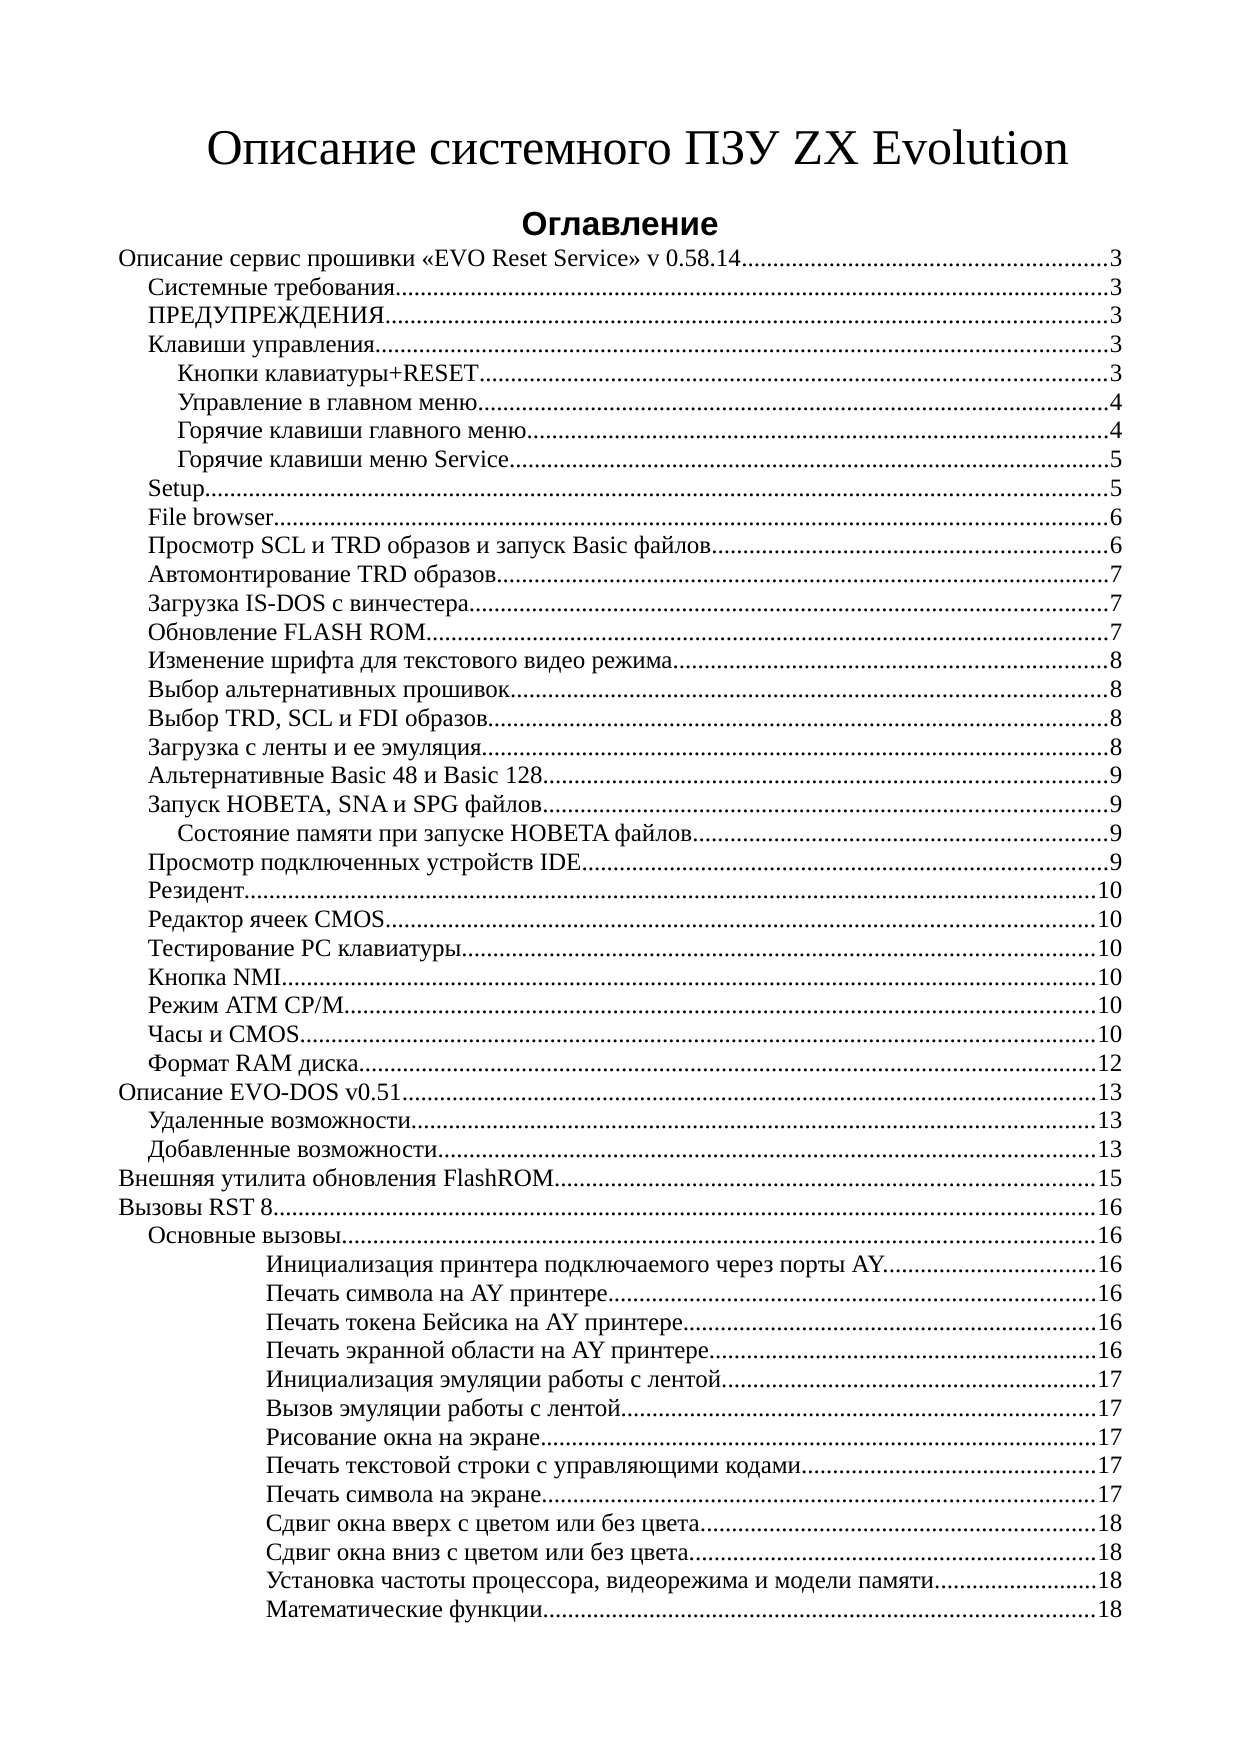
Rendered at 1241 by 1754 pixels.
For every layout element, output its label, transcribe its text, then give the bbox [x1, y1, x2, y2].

text Добавленные возможности 13 [148, 1134, 1122, 1163]
text Setup 5 [148, 473, 1122, 502]
text Установка частоты процессора, видеорежима и модели памяти. 18 [266, 1565, 1122, 1594]
text Резидент 10 [148, 875, 1122, 904]
text Печать экранной области на AY принтере. 16 [266, 1335, 1122, 1364]
text Описание EVO-DOS v0.51 13 [118, 1077, 1122, 1105]
text Описание системного ПЗУ ZX Evolution [118, 118, 1122, 176]
text Изменение шрифта для текстового видео режима 8 [148, 645, 1122, 674]
text Кнопки клавиатуры+RESET 3 [177, 358, 1122, 387]
subtitle Оглавление [118, 204, 1122, 243]
text Просмотр SCL и TRD образов и запуск Basic файлов 6 [148, 530, 1122, 559]
text Управление в главном меню 4 [177, 387, 1122, 415]
text Внешняя утилита обновления FlashROM 15 [118, 1163, 1122, 1192]
text Загрузка IS-DOS с винчестера 7 [148, 588, 1122, 617]
text Загрузка с ленты и ее эмуляция 8 [148, 732, 1122, 760]
text Вызов эмуляции работы с лентой. 17 [266, 1393, 1122, 1422]
text Вызовы RST 8 16 [118, 1192, 1122, 1220]
text Сдвиг окна вверх с цветом или без цвета. 18 [266, 1508, 1122, 1537]
text Формат RAM диска 12 [148, 1048, 1122, 1077]
text Обновление FLASH ROM 7 [148, 617, 1122, 645]
text File browser 6 [148, 502, 1122, 530]
text Часы и CMOS 10 [148, 1019, 1122, 1048]
text Рисование окна на экране. 17 [266, 1422, 1122, 1450]
text Системные требования 3 [148, 272, 1122, 300]
text Печать токена Бейсика на AY принтере. 16 [266, 1307, 1122, 1335]
text Печать символа на экране 17 [266, 1479, 1122, 1508]
text ПРЕДУПРЕЖДЕНИЯ 3 [148, 300, 1122, 329]
text Состояние памяти при запуске HOBETA файлов 9 [177, 818, 1122, 847]
text Автомонтирование TRD образов 7 [148, 559, 1122, 588]
text Запуск HOBETA, SNA и SPG файлов 9 [148, 789, 1122, 818]
text Горячие клавиши меню Service 5 [177, 444, 1122, 473]
text Тестирование PC клавиатуры 10 [148, 933, 1122, 962]
text Клавиши управления 3 [148, 329, 1122, 358]
text Инициализация принтера подключаемого через порты AY. 16 [266, 1249, 1122, 1278]
text Описание сервис прошивки «EVO Reset Service» v 0.58.14 3 [118, 243, 1122, 272]
text Инициализация эмуляции работы с лентой. 17 [266, 1364, 1122, 1393]
text Печать текстовой строки с управляющими кодами 17 [266, 1450, 1122, 1479]
text Выбор TRD, SCL и FDI образов 8 [148, 703, 1122, 732]
text Печать символа на AY принтере. 16 [266, 1278, 1122, 1307]
text Кнопка NMI 10 [148, 962, 1122, 990]
text Режим ATM CP/M 10 [148, 990, 1122, 1019]
text Удаленные возможности 13 [148, 1105, 1122, 1134]
text Просмотр подключенных устройств IDE 9 [148, 847, 1122, 875]
text Горячие клавиши главного меню 4 [177, 415, 1122, 444]
text Выбор альтернативных прошивок 8 [148, 674, 1122, 703]
text Альтернативные Basic 48 и Basic 128 9 [148, 760, 1122, 789]
text Математические функции 18 [266, 1594, 1122, 1623]
text Основные вызовы 16 [148, 1220, 1122, 1249]
text Редактор ячеек CMOS 10 [148, 904, 1122, 933]
text Сдвиг окна вниз с цветом или без цвета. 18 [266, 1537, 1122, 1565]
